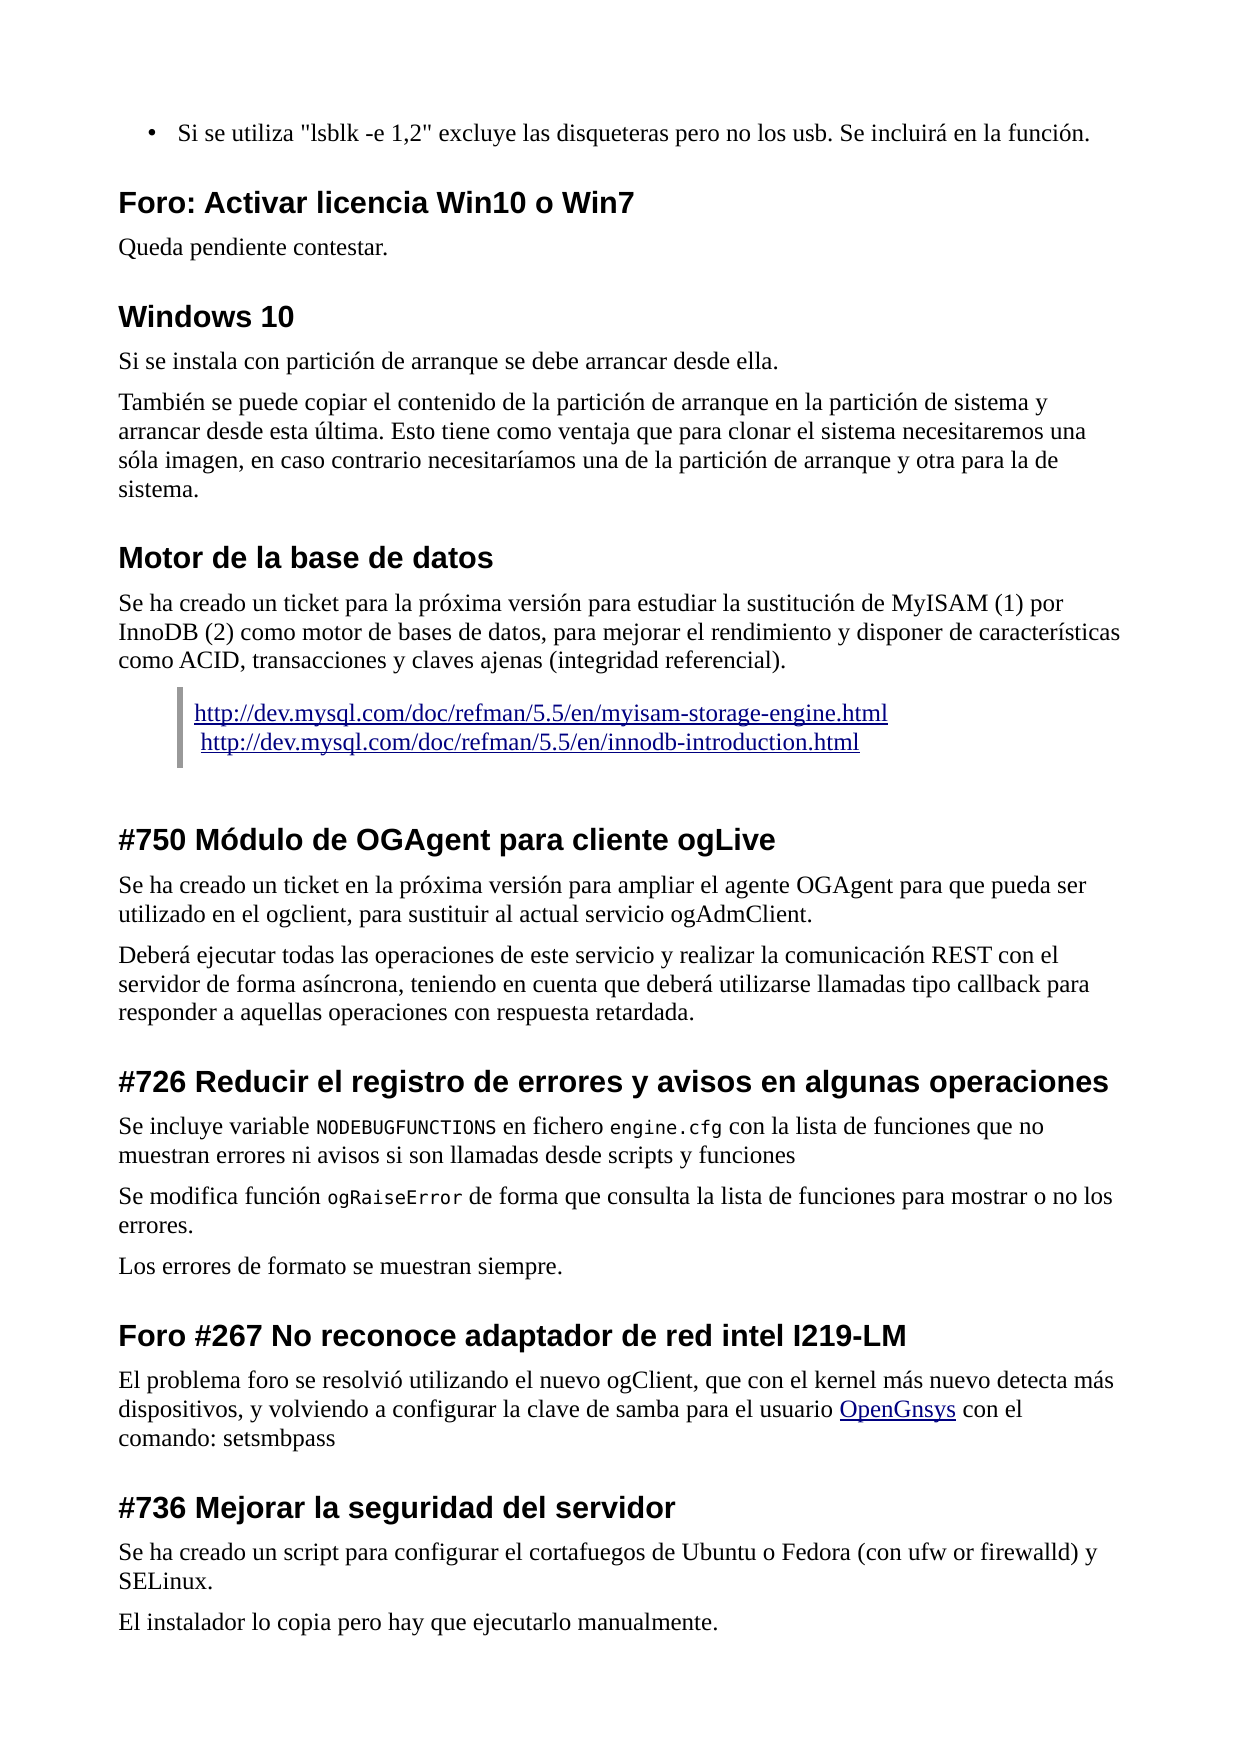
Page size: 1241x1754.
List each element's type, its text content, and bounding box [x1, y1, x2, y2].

text También se puede copiar el contenido de la partición de arranque en la partición de sistema y arrancar desde esta última. Esto tiene como ventaja que para clonar el sistema necesitaremos una sóla imagen, en caso contrario necesitaríamos una de la partición de arranque y otra para la de sistema. [118, 387, 1122, 502]
text Se modifica función ogRaiseError de forma que consulta la lista de funciones para mostrar o no los errores. [118, 1181, 1122, 1239]
text El problema foro se resolvió utilizando el nuevo ogClient, que con el kernel más nuevo detecta más dispositivos, y volviendo a configurar la clave de samba para el usuario OpenGnsys con el comando: setsmbpass [118, 1366, 1122, 1452]
text Se ha creado un ticket para la próxima versión para estudiar la sustitución de MyISAM (1) por InnoDB (2) como motor de bases de datos, para mejorar el rendimiento y disponer de características como ACID, transacciones y claves ajenas (integridad referencial). [118, 588, 1122, 674]
text Se ha creado un script para configurar el cortafuegos de Ubuntu o Fedora (con ufw or firewalld) y SELinux. [118, 1537, 1122, 1594]
text Deberá ejecutar todas las operaciones de este servicio y realizar la comunicación REST con el servidor de forma asíncrona, teniendo en cuenta que deberá utilizarse llamadas tipo callback para responder a aquellas operaciones con respuesta retardada. [118, 940, 1122, 1026]
text Queda pendiente contestar. [118, 232, 1122, 261]
subtitle Foro #267 No reconoce adaptador de red intel I219-LM [118, 1318, 1122, 1353]
list Si se utiliza "lsblk -e 1,2" excluye las disqueteras pero no los usb. Se incluirá en la función. [148, 118, 1122, 147]
subtitle Motor de la base de datos [118, 540, 1122, 575]
subtitle Windows 10 [118, 298, 1122, 334]
text Se ha creado un ticket en la próxima versión para ampliar el agente OGAgent para que pueda ser utilizado en el ogclient, para sustituir al actual servicio ogAdmClient. [118, 870, 1122, 927]
text Si se instala con partición de arranque se debe arrancar desde ella. [118, 346, 1122, 375]
subtitle #736 Mejorar la seguridad del servidor [118, 1489, 1122, 1524]
subtitle #750 Módulo de OGAgent para cliente ogLive [118, 822, 1122, 857]
text ​​http://dev.mysql.com/doc/refman/5.5/en/myisam-storage-engine.html ​​http://dev.mysql.com/doc/refman/5.5/en/innodb-introduction.html [183, 687, 1063, 768]
text Se incluye variable NODEBUGFUNCTIONS en fichero engine.cfg con la lista de funciones que no muestran errores ni avisos si son llamadas desde scripts y funciones [118, 1111, 1122, 1169]
text El instalador lo copia pero hay que ejecutarlo manualmente. [118, 1607, 1122, 1636]
text Los errores de formato se muestran siempre. [118, 1251, 1122, 1280]
subtitle Foro: Activar licencia Win10 o Win7 [118, 184, 1122, 220]
subtitle #726 Reducir el registro de errores y avisos en algunas operaciones [118, 1064, 1122, 1099]
